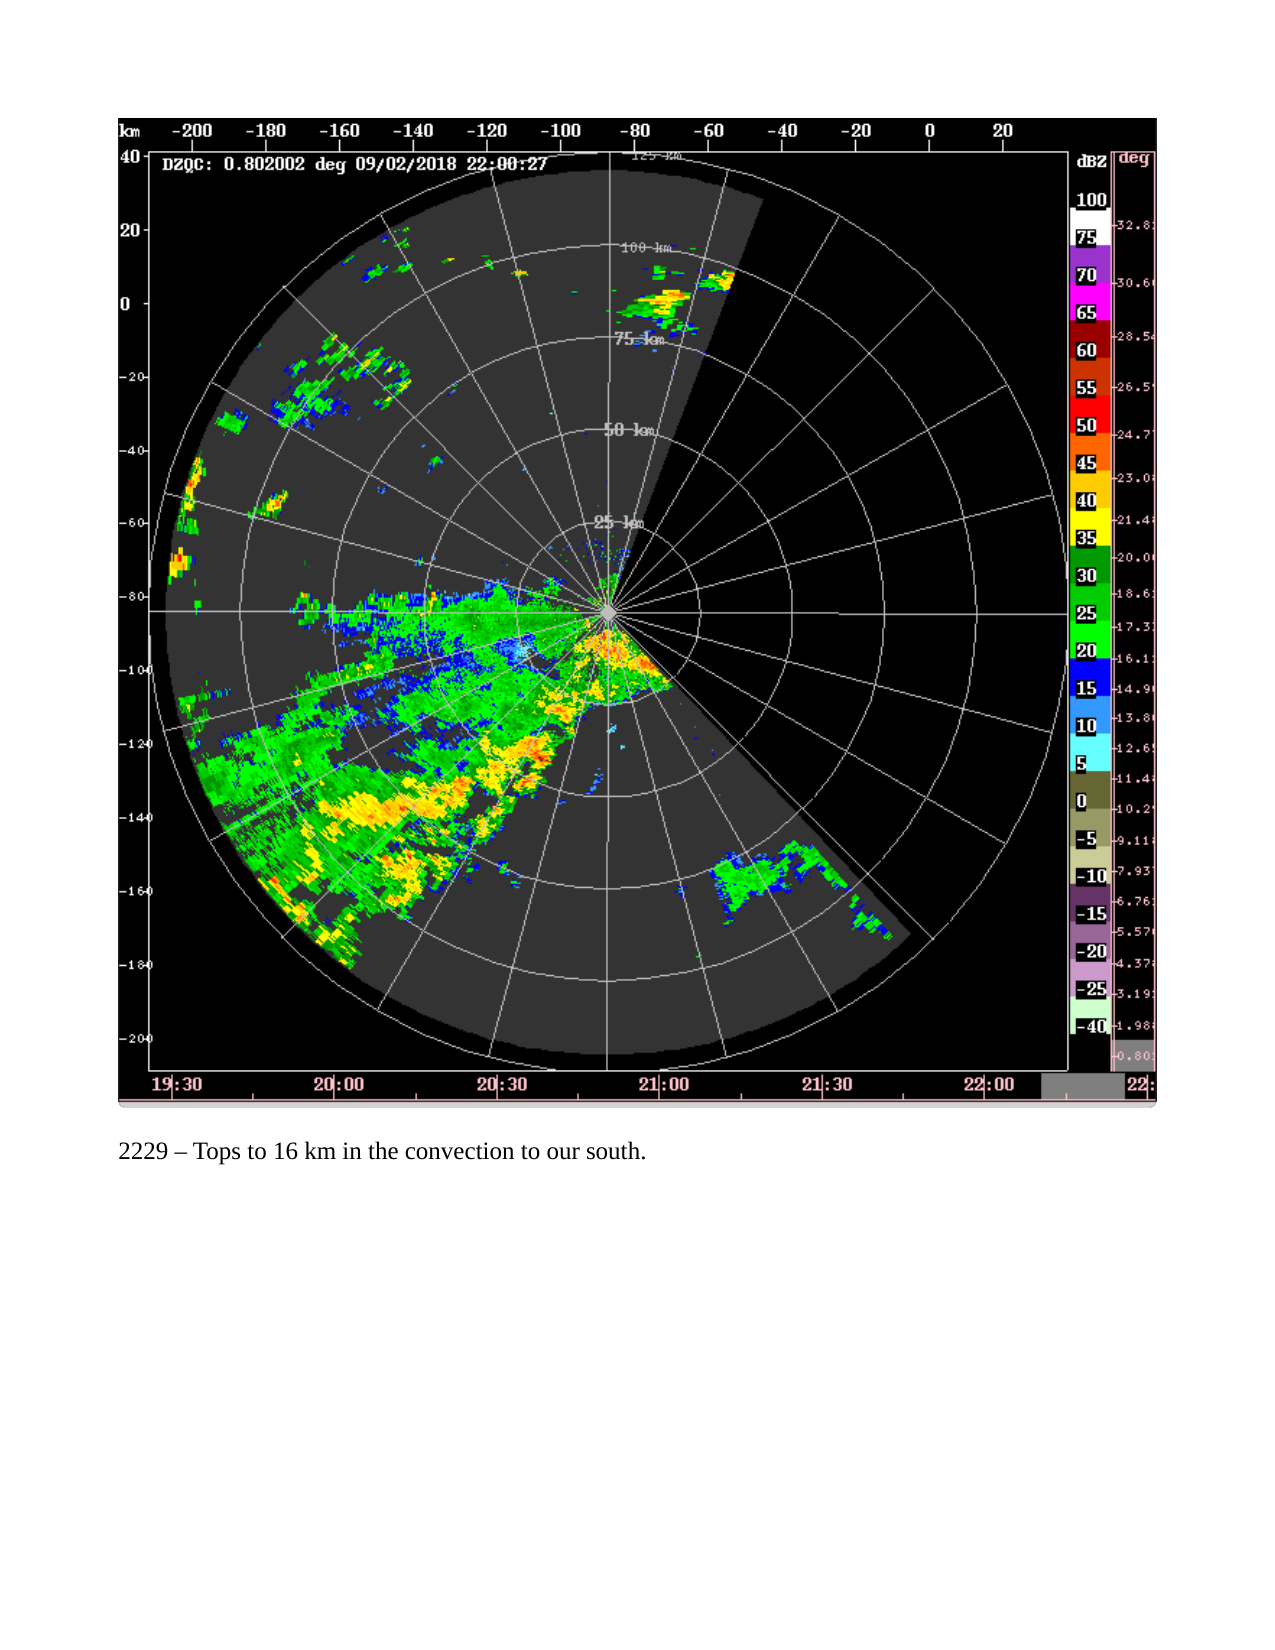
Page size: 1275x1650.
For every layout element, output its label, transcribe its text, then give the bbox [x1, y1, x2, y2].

text 2229 – Tops to 16 km in the convection to our south. [118, 1136, 1157, 1165]
picture [118, 118, 1157, 1108]
